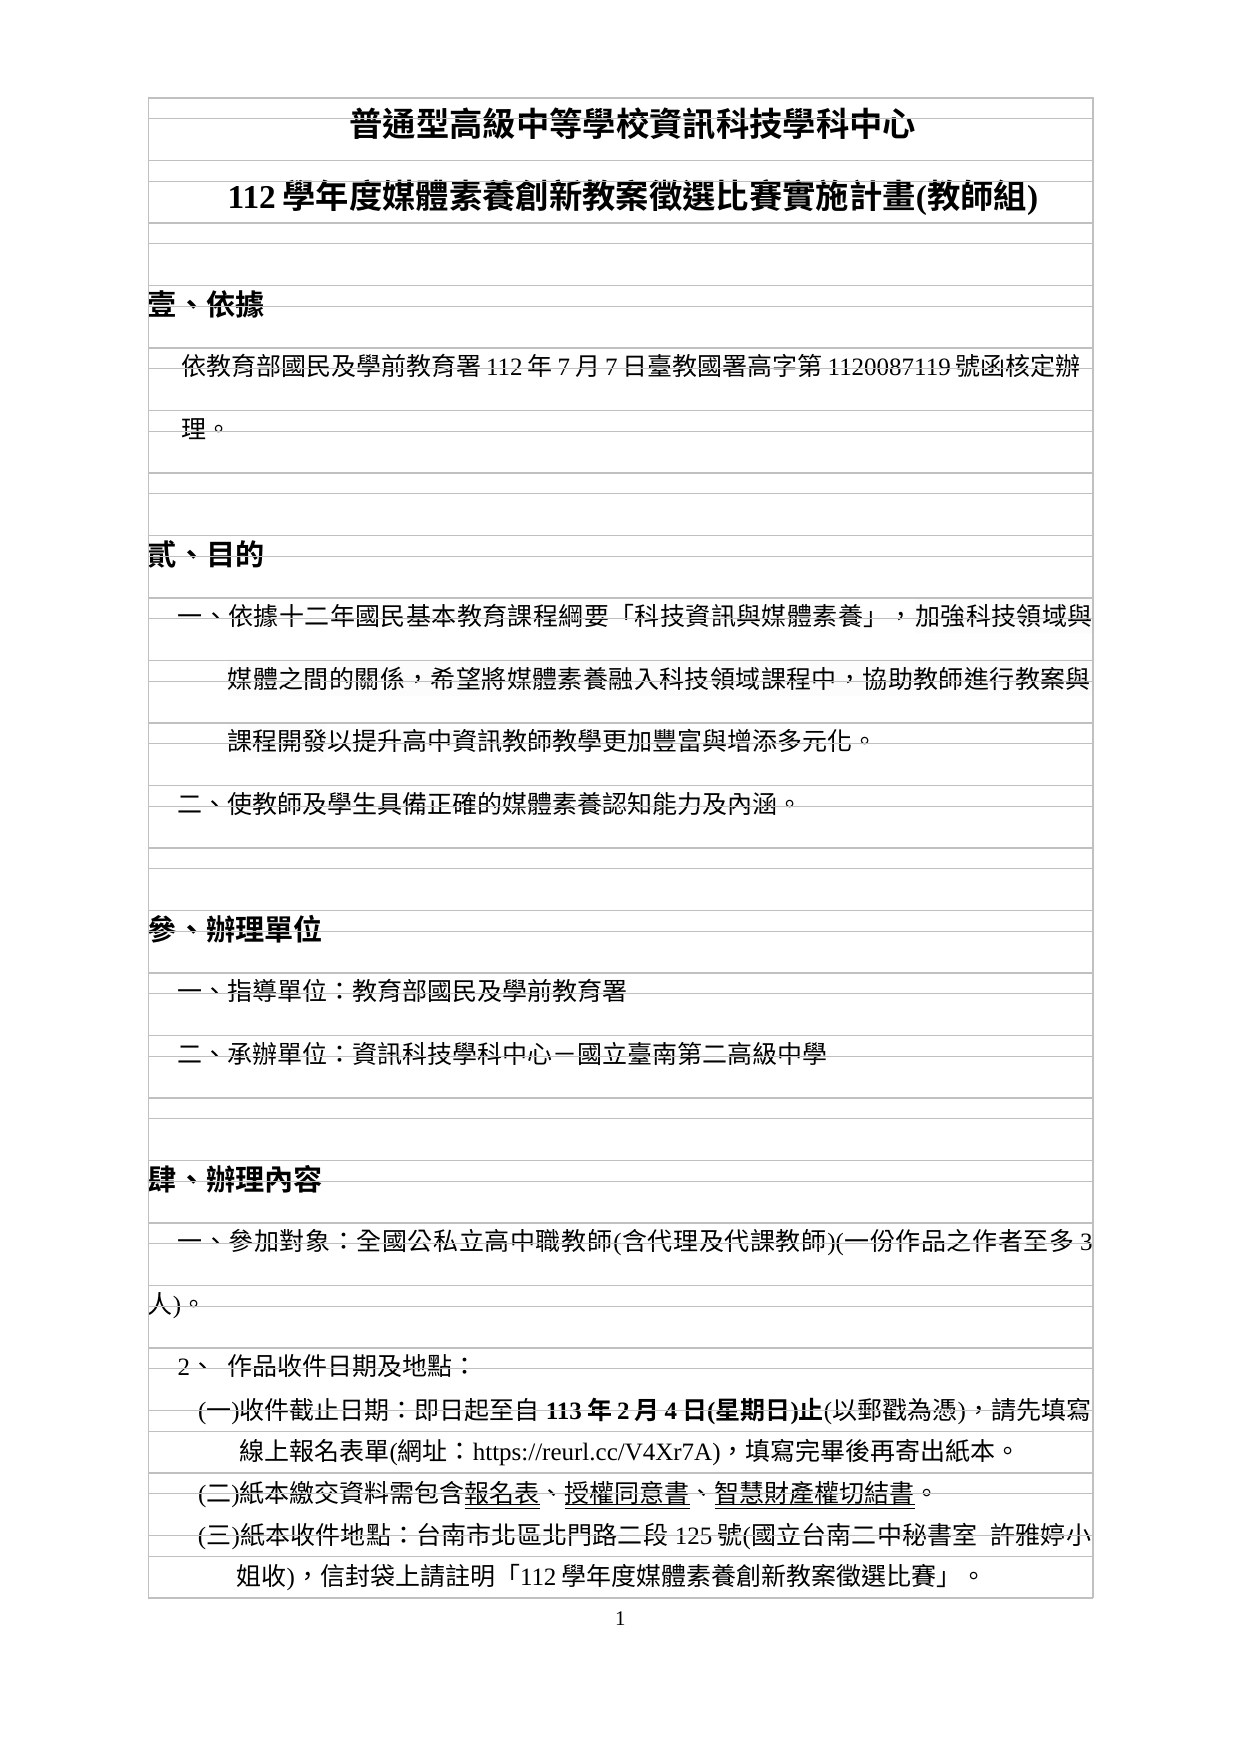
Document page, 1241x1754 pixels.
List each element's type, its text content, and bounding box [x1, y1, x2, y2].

text 依教育部國民及學前教育署112年7月7日臺教國署高字第1120087119號函核定辦理。 [181, 349, 1092, 368]
text 肆、辦理內容 [149, 1182, 1092, 1198]
text 依教育部國民及學前教育署112年7月7日臺教國署高字第1120087119號函核定辦理。 [181, 323, 1092, 347]
text 一、參加對象：全國公私立高中職教師(含代理及代課教師)(一份作品之作者至多3人)。 [149, 1286, 1092, 1306]
text 一、參加對象：全國公私立高中職教師(含代理及代課教師)(一份作品之作者至多3人)。 [149, 1307, 1092, 1323]
text 一、依據十二年國民基本教育課程綱要「科技資訊與媒體素養」，加強科技領域與媒體之間的關係，希望將媒體素養融入科技領域課程中，協助教師進行教案與課程開發以提升高中資訊教師教學更加豐富與增添多元化。 [177, 619, 1092, 660]
text 一、依據十二年國民基本教育課程綱要「科技資訊與媒體素養」，加強科技領域與媒體之間的關係，希望將媒體素養融入科技領域課程中，協助教師進行教案與課程開發以提升高中資訊教師教學更加豐富與增添多元化。 [177, 599, 1092, 618]
text (一)收件截止日期：即日起至自113年2月4日(星期日)止(以郵戳為憑)，請先填寫線上報名表單(網址：https://reurl.cc/V4Xr7A)，填寫完畢後再寄出紙本。 [198, 1432, 1092, 1469]
text 一、依據十二年國民基本教育課程綱要「科技資訊與媒體素養」，加強科技領域與媒體之間的關係，希望將媒體素養融入科技領域課程中，協助教師進行教案與課程開發以提升高中資訊教師教學更加豐富與增添多元化。 [177, 744, 1092, 761]
text (三)紙本收件地點：台南市北區北門路二段125號(國立台南二中秘書室 許雅婷小姐收)，信封袋上請註明「112學年度媒體素養創新教案徵選比賽」。 [198, 1511, 1092, 1535]
text (三)紙本收件地點：台南市北區北門路二段125號(國立台南二中秘書室 許雅婷小姐收)，信封袋上請註明「112學年度媒體素養創新教案徵選比賽」。 [198, 1557, 1092, 1594]
text 壹、依據 [149, 261, 1092, 285]
text 一、參加對象：全國公私立高中職教師(含代理及代課教師)(一份作品之作者至多3人)。 [149, 1198, 1092, 1222]
subtitle 112學年度媒體素養創新教案徵選比賽實施計畫(教師組) [173, 182, 1092, 218]
text 壹、依據 [149, 307, 1092, 323]
text 貳、目的 [149, 536, 1092, 556]
text 二、使教師及學生具備正確的媒體素養認知能力及內涵。 [177, 786, 1092, 806]
text 肆、辦理內容 [149, 1161, 1092, 1181]
text (二)紙本繳交資料需包含報名表、授權同意書、智慧財產權切結書。 [198, 1494, 1092, 1511]
text 依教育部國民及學前教育署112年7月7日臺教國署高字第1120087119號函核定辦理。 [181, 411, 1092, 431]
text 一、參加對象：全國公私立高中職教師(含代理及代課教師)(一份作品之作者至多3人)。 [149, 1224, 1092, 1243]
text 一、指導單位：教育部國民及學前教育署 [149, 994, 1092, 1011]
list 作品收件日期及地點： [177, 1349, 1092, 1368]
text 參、辦理單位 [149, 886, 1092, 910]
text 參、辦理單位 [149, 932, 1092, 948]
text 依教育部國民及學前教育署112年7月7日臺教國署高字第1120087119號函核定辦理。 [181, 432, 1092, 448]
text 依教育部國民及學前教育署112年7月7日臺教國署高字第1120087119號函核定辦理。 [181, 369, 1092, 410]
text 二、承辦單位：資訊科技學科中心－國立臺南第二高級中學 [177, 1011, 1092, 1035]
text 一、依據十二年國民基本教育課程綱要「科技資訊與媒體素養」，加強科技領域與媒體之間的關係，希望將媒體素養融入科技領域課程中，協助教師進行教案與課程開發以提升高中資訊教師教學更加豐富與增添多元化。 [177, 724, 1092, 743]
text 貳、目的 [149, 511, 1092, 535]
text (三)紙本收件地點：台南市北區北門路二段125號(國立台南二中秘書室 許雅婷小姐收)，信封袋上請註明「112學年度媒體素養創新教案徵選比賽」。 [198, 1536, 1092, 1556]
text 二、承辦單位：資訊科技學科中心－國立臺南第二高級中學 [177, 1036, 1092, 1056]
text (二)紙本繳交資料需包含報名表、授權同意書、智慧財產權切結書。 [198, 1474, 1092, 1493]
text 肆、辦理內容 [149, 1136, 1092, 1160]
list 作品收件日期及地點： [177, 1323, 1092, 1347]
text (一)收件截止日期：即日起至自113年2月4日(星期日)止(以郵戳為憑)，請先填寫線上報名表單(網址：https://reurl.cc/V4Xr7A)，填寫完畢後再寄出紙本。 [198, 1411, 1092, 1431]
text 一、依據十二年國民基本教育課程綱要「科技資訊與媒體素養」，加強科技領域與媒體之間的關係，希望將媒體素養融入科技領域課程中，協助教師進行教案與課程開發以提升高中資訊教師教學更加豐富與增添多元化。 [177, 661, 1092, 681]
text 壹、依據 [149, 286, 1092, 306]
text 二、使教師及學生具備正確的媒體素養認知能力及內涵。 [177, 807, 1092, 823]
text 一、指導單位：教育部國民及學前教育署 [149, 974, 1092, 993]
text 一、指導單位：教育部國民及學前教育署 [149, 948, 1092, 972]
text 二、承辦單位：資訊科技學科中心－國立臺南第二高級中學 [177, 1057, 1092, 1073]
text 貳、目的 [248, 548, 259, 556]
text 一、參加對象：全國公私立高中職教師(含代理及代課教師)(一份作品之作者至多3人)。 [149, 1244, 1092, 1285]
text (一)收件截止日期：即日起至自113年2月4日(星期日)止(以郵戳為憑)，請先填寫線上報名表單(網址：https://reurl.cc/V4Xr7A)，填寫完畢後再寄出紙本。 [198, 1386, 1092, 1410]
subtitle 普通型高級中等學校資訊科技學科中心 [173, 119, 1092, 146]
text 貳、目的 [149, 557, 1092, 573]
subtitle [173, 170, 1092, 181]
subtitle 普通型高級中等學校資訊科技學科中心 [173, 99, 1092, 118]
text 一、依據十二年國民基本教育課程綱要「科技資訊與媒體素養」，加強科技領域與媒體之間的關係，希望將媒體素養融入科技領域課程中，協助教師進行教案與課程開發以提升高中資訊教師教學更加豐富與增添多元化。 [177, 682, 1092, 722]
text 參、辦理單位 [149, 911, 1092, 931]
text 一、依據十二年國民基本教育課程綱要「科技資訊與媒體素養」，加強科技領域與媒體之間的關係，希望將媒體素養融入科技領域課程中，協助教師進行教案與課程開發以提升高中資訊教師教學更加豐富與增添多元化。 [177, 573, 1092, 597]
text 二、使教師及學生具備正確的媒體素養認知能力及內涵。 [177, 761, 1092, 785]
list 作品收件日期及地點： [177, 1369, 1092, 1386]
